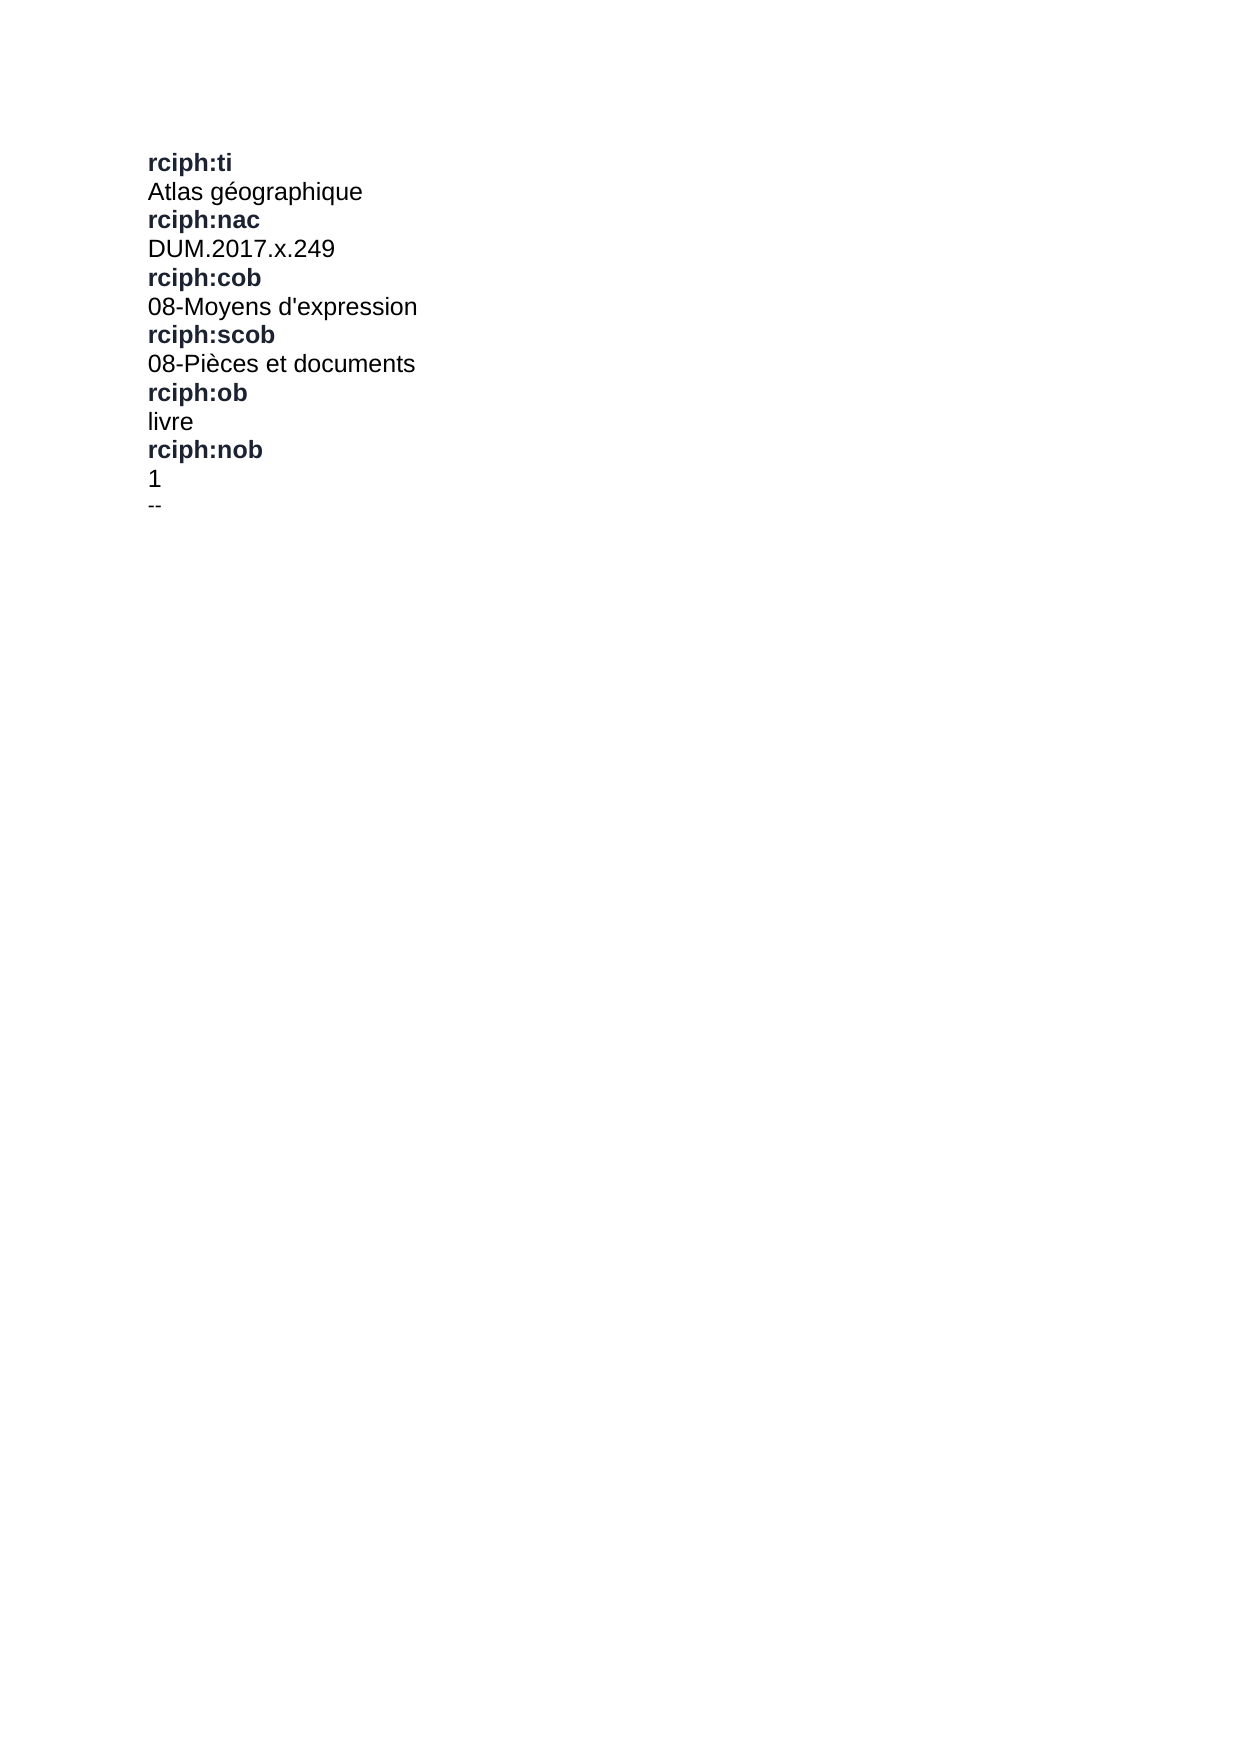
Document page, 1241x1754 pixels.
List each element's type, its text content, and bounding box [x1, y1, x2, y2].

text livre [148, 406, 1092, 435]
text 08-Moyens d'expression [148, 291, 1092, 320]
text rciph:ob [148, 378, 1092, 406]
text rciph:scob [148, 320, 1092, 349]
text rciph:ti [148, 148, 1092, 176]
text 1 [148, 464, 1092, 493]
text -- [148, 493, 1092, 517]
text rciph:cob [148, 263, 1092, 291]
text 08-Pièces et documents [148, 349, 1092, 378]
text Atlas géographique [148, 176, 1092, 205]
text rciph:nac [148, 205, 1092, 234]
text DUM.2017.x.249 [148, 234, 1092, 263]
text rciph:nob [148, 435, 1092, 464]
